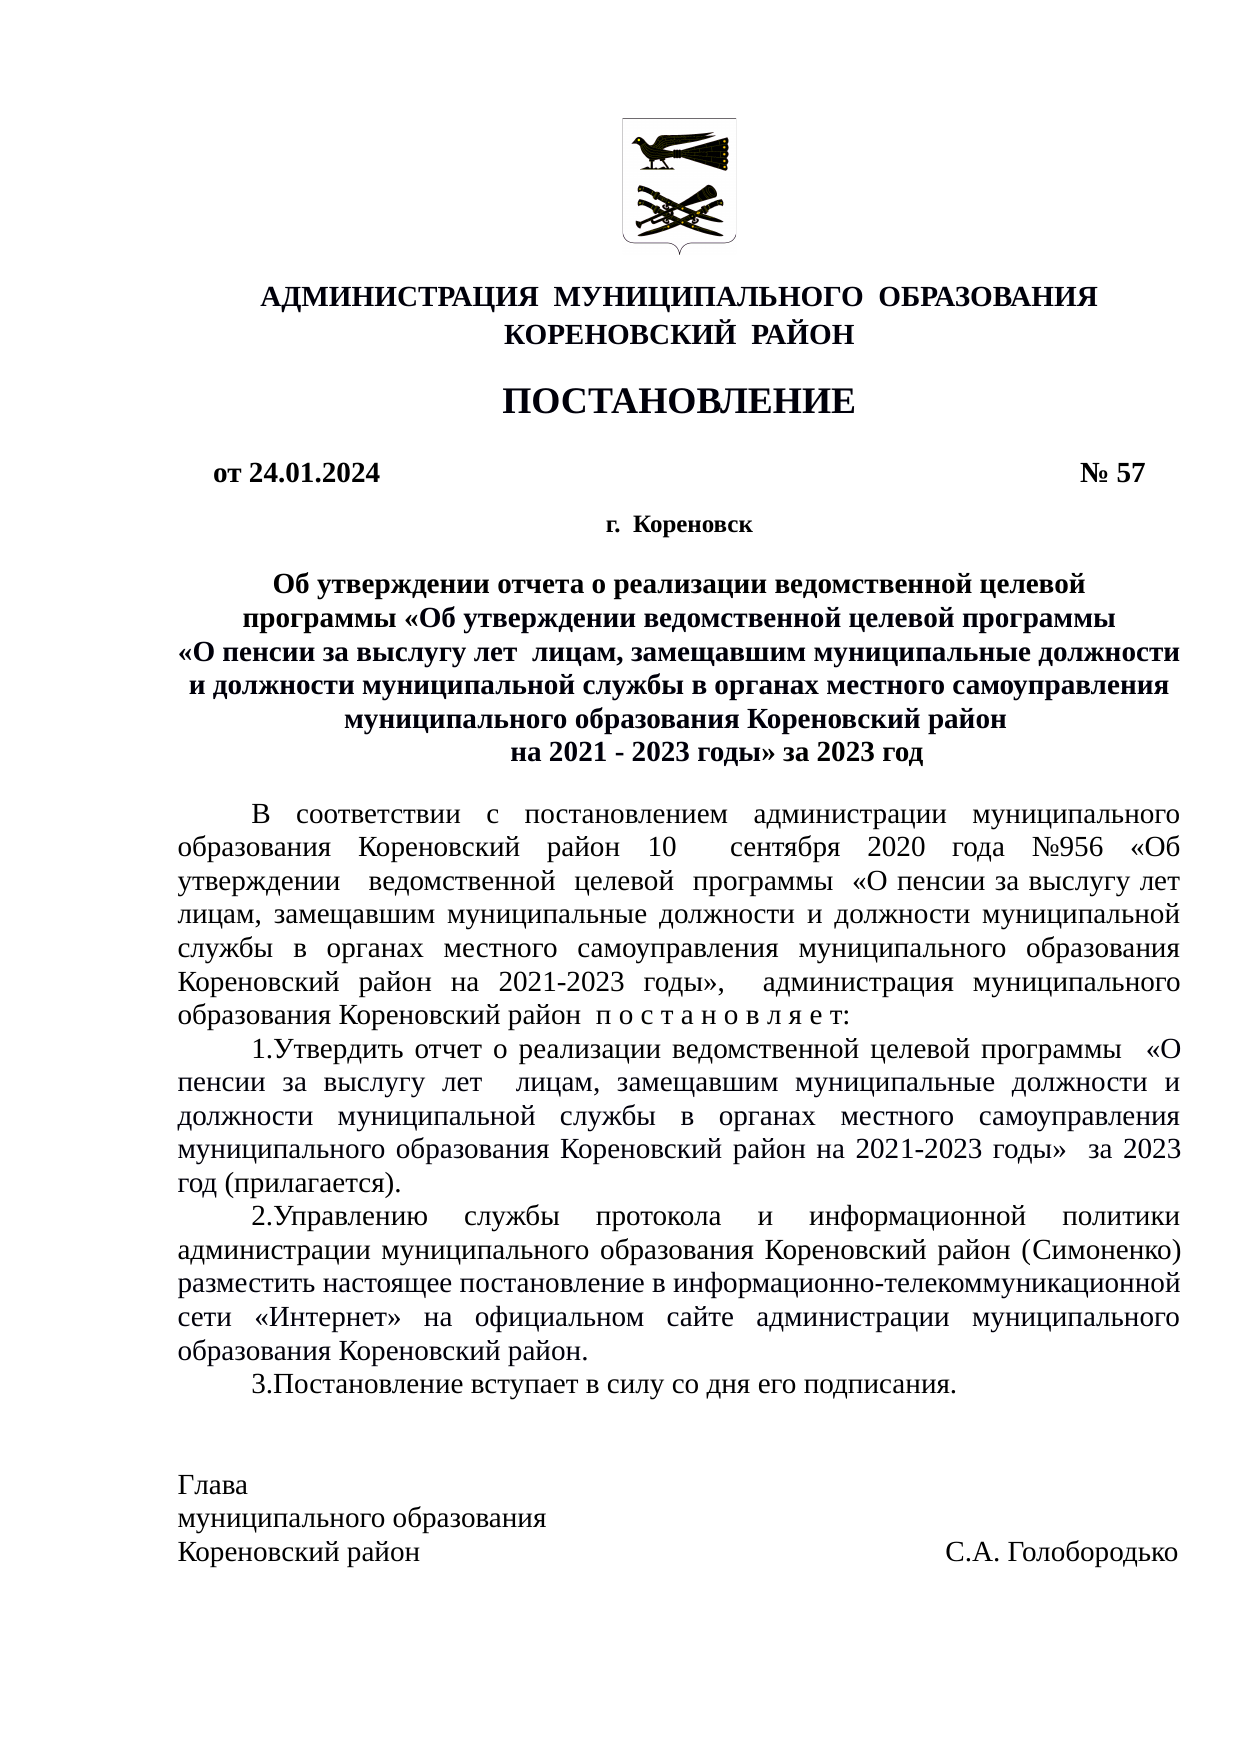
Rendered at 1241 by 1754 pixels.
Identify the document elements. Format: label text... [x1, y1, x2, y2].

text Об утверждении отчета о реализации ведомственной целевой [177, 567, 1181, 600]
picture [622, 118, 737, 255]
text г. Кореновск [177, 509, 1181, 538]
list ПОСТАНОВЛЕНИЕ [177, 379, 1181, 422]
text Глава [177, 1467, 1181, 1500]
list АДМИНИСТРАЦИЯ МУНИЦИПАЛЬНОГО ОБРАЗОВАНИЯ [177, 279, 1181, 312]
list КОРЕНОВСКИЙ РАЙОН [177, 317, 1181, 351]
text муниципального образования [177, 1500, 1181, 1534]
text программы «Об утверждении ведомственной целевой программы [177, 600, 1181, 634]
text от 24.01.2024 № 57 [177, 455, 1181, 488]
text В соответствии с постановлением администрации муниципального образования Кореновский район 10 сентября 2020 года №956 «Об утверждении ведомственной целевой программы «О пенсии за выслугу лет лицам, замещавшим муниципальные должности и должности муниципальной службы в органах местного самоуправления муниципального образования Кореновский район на 2021-2023 годы», администрация муниципального образования Кореновский район п о с т а н о в л я е т: [177, 796, 1181, 1031]
text «О пенсии за выслугу лет лицам, замещавшим муниципальные должности и должности муниципальной службы в органах местного самоуправления муниципального образования Кореновский район [177, 634, 1181, 734]
text Кореновский район С.А. Голобородько [177, 1534, 1181, 1567]
text 1.Утвердить отчет о реализации ведомственной целевой программы «О пенсии за выслугу лет лицам, замещавшим муниципальные должности и должности муниципальной службы в органах местного самоуправления муниципального образования Кореновский район на 2021-2023 годы» за 2023 год (прилагается). [177, 1031, 1181, 1198]
text 3.Постановление вступает в силу со дня его подписания. [177, 1366, 1181, 1400]
text на 2021 - 2023 годы» за 2023 год [177, 734, 1181, 768]
text 2.Управлению службы протокола и информационной политики администрации муниципального образования Кореновский район (Симоненко) разместить настоящее постановление в информационно-телекоммуникационной сети «Интернет» на официальном сайте администрации муниципального образования Кореновский район. [177, 1198, 1181, 1366]
